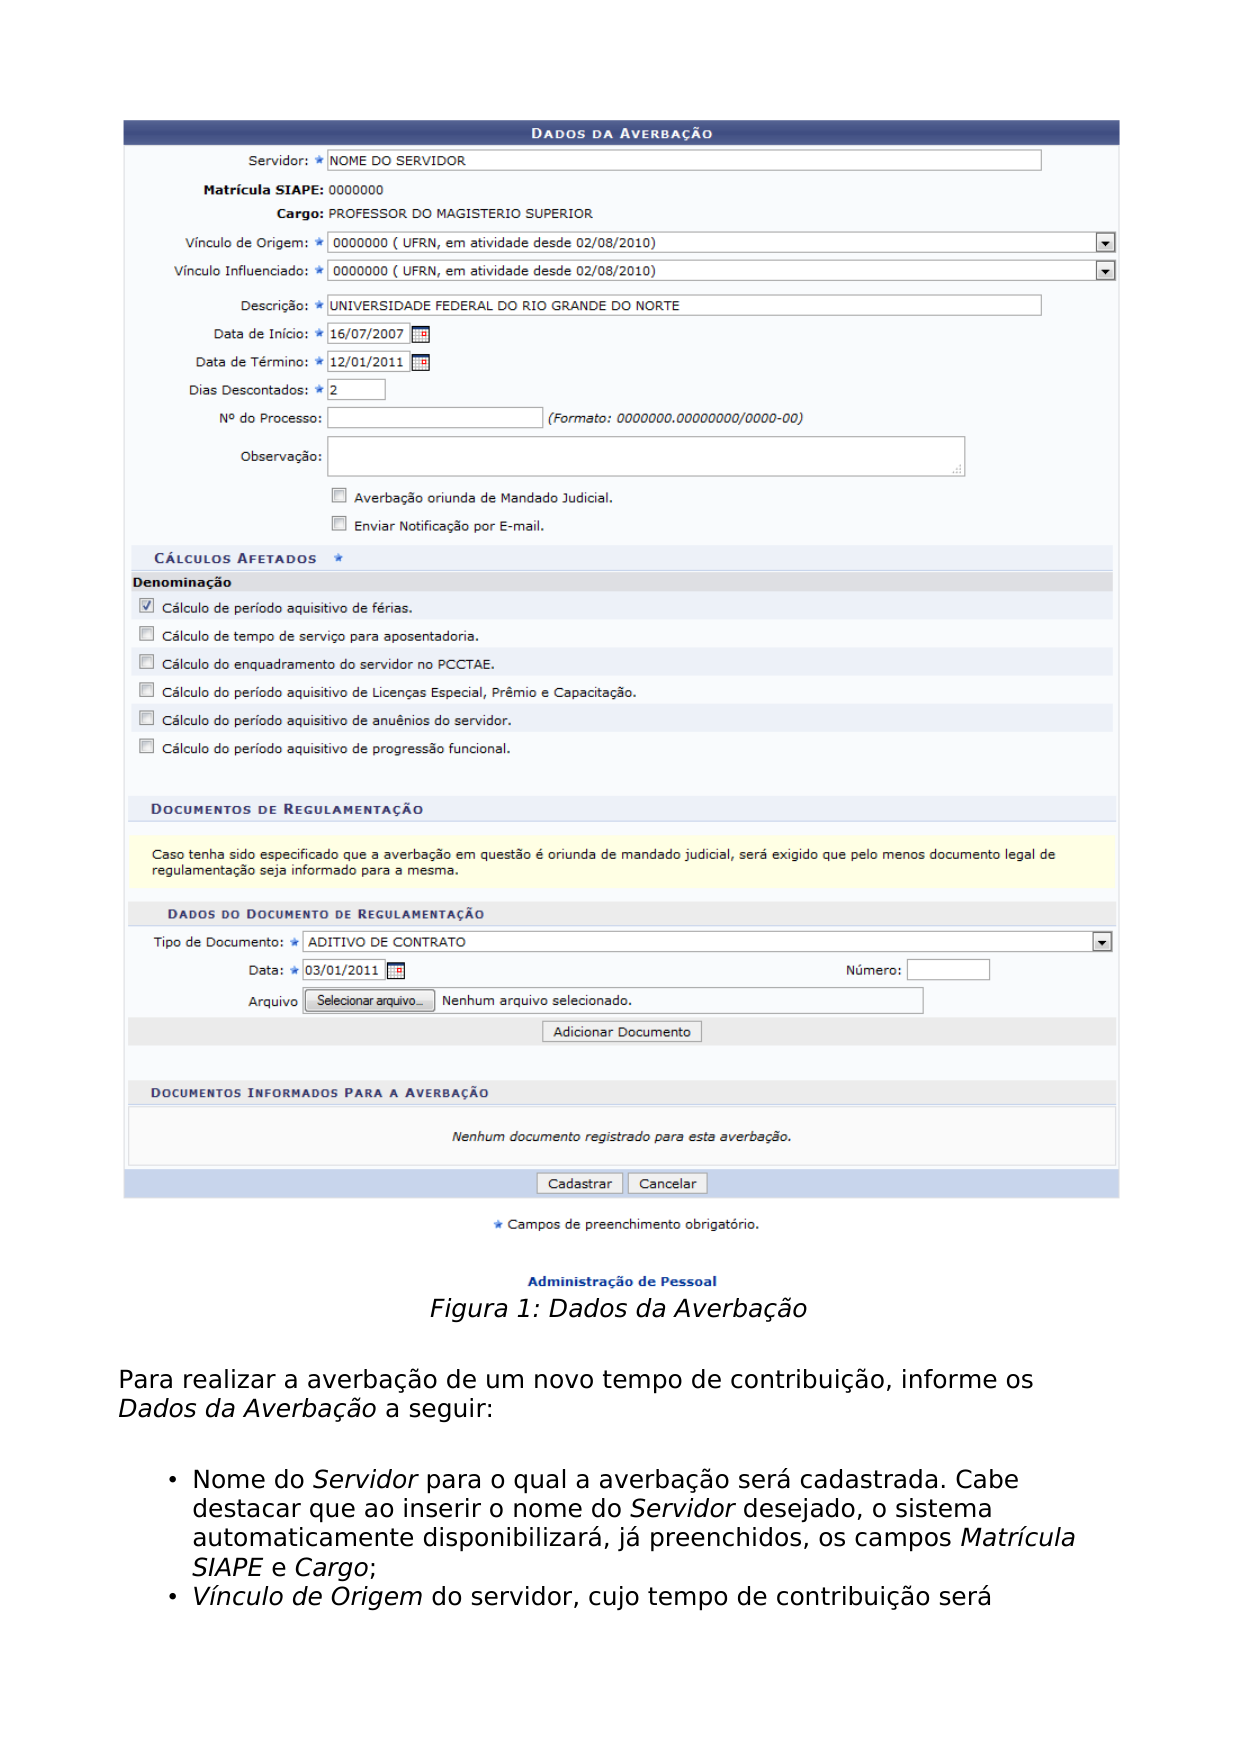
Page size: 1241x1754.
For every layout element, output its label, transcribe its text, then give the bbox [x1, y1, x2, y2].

list Vínculo de Origem do servidor, cujo tempo de contribuição será [177, 1582, 1122, 1611]
list Nome do Servidor para o qual a averbação será cadastrada. Cabe destacar que ao inserir o nome do Servidor desejado, o sistema automaticamente disponibilizará, já preenchidos, os campos Matrícula SIAPE e Cargo; [177, 1465, 1122, 1582]
picture [118, 118, 1123, 1294]
text Figura 1: Dados da Averbação [118, 1294, 1122, 1323]
text Para realizar a averbação de um novo tempo de contribuição, informe os Dados da Averbação a seguir: [118, 1365, 1122, 1423]
